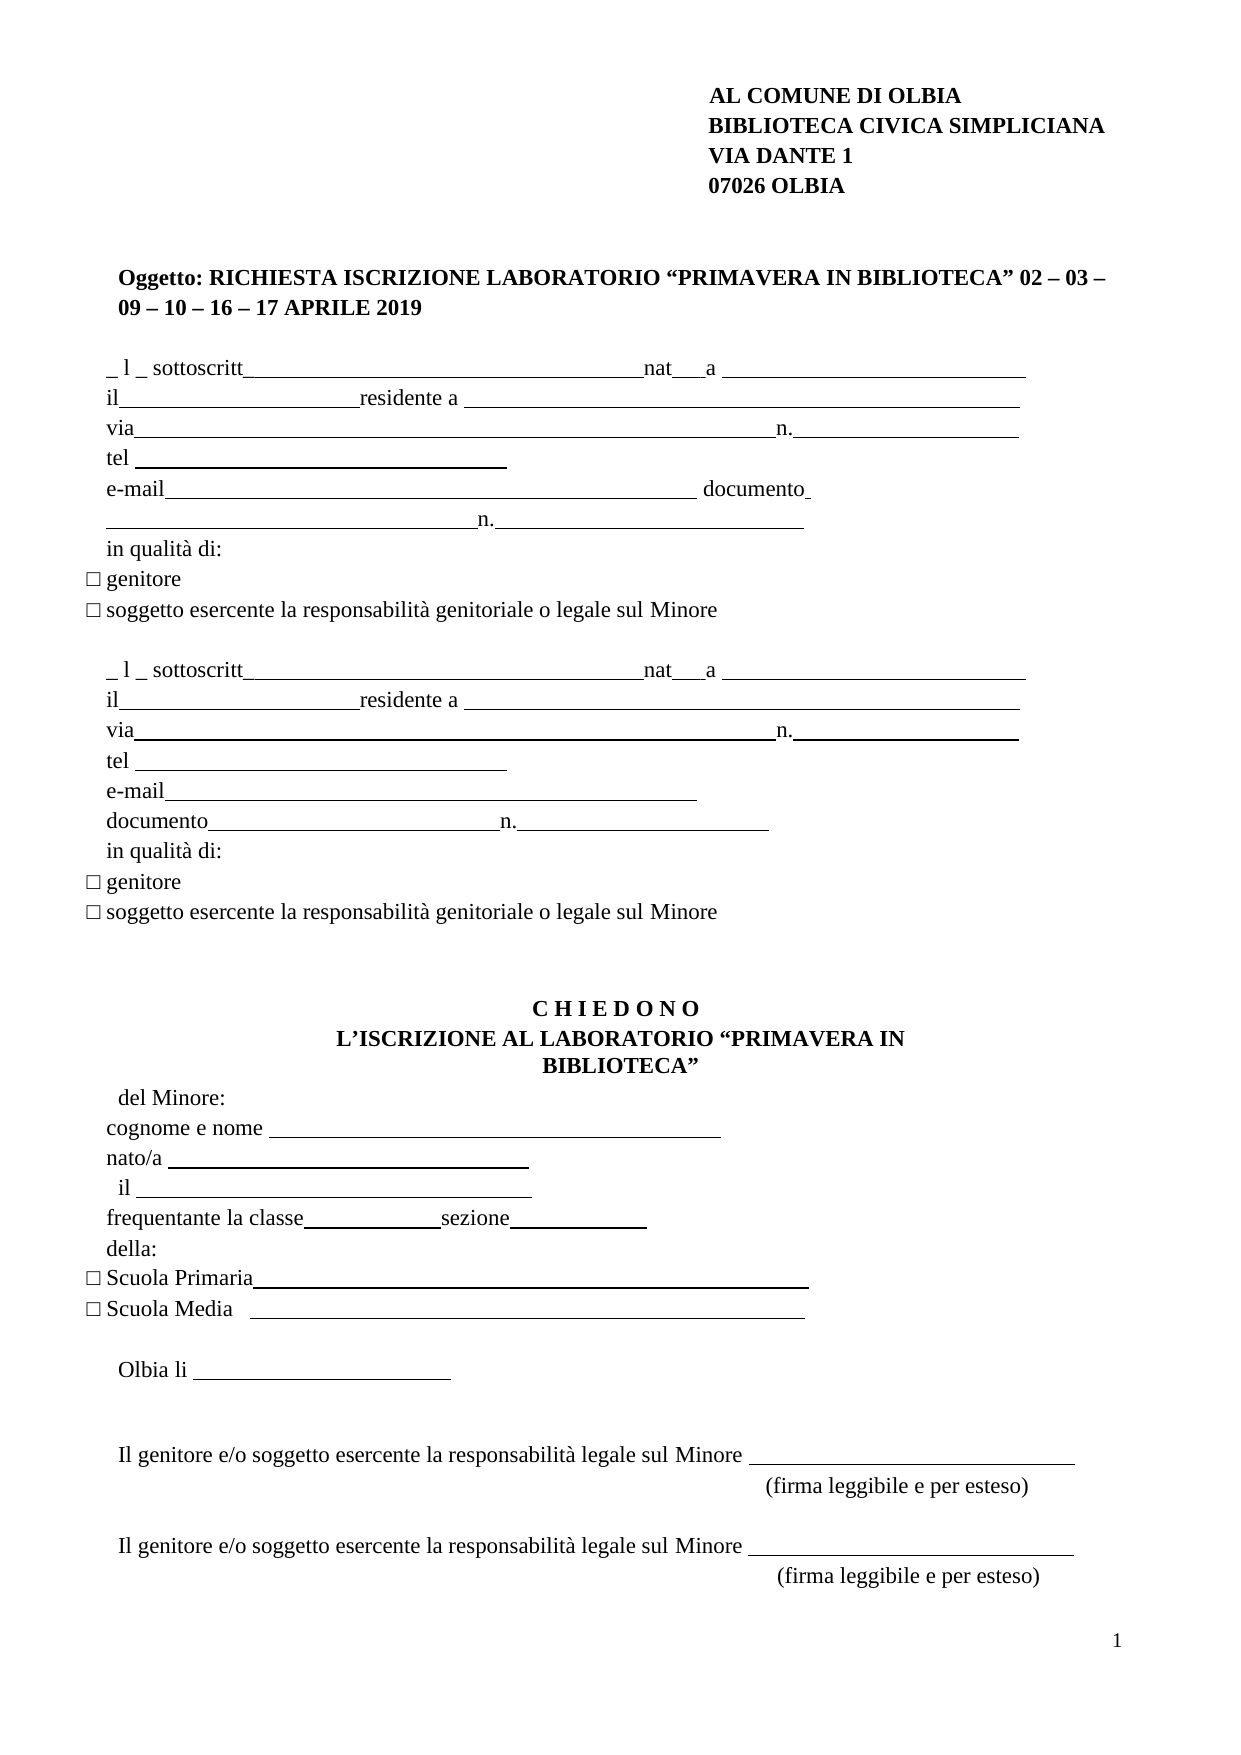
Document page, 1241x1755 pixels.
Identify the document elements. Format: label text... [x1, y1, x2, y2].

text frequentante la classe sezione della: [106, 1204, 659, 1261]
text il [118, 1175, 1134, 1201]
list genitore [86, 565, 1134, 592]
text Oggetto: RICHIESTA ISCRIZIONE LABORATORIO “PRIMAVERA IN BIBLIOTECA” 02 – 03 – 09 – 10 – 16 – 17 APRILE 2019 [118, 264, 1107, 320]
subtitle C H I E D O N O [301, 995, 930, 1022]
text e-mail documento n. in qualità di: [106, 777, 782, 864]
text _ l _ sottoscritt_ nat a il residente a via n. tel [106, 354, 1038, 471]
subtitle AL COMUNE DI OLBIA BIBLIOTECA CIVICA SIMPLICIANA VIA DANTE 1 [708, 82, 1107, 169]
list Scuola Primaria [86, 1265, 1134, 1291]
text e-mail documento n. in qualità di: [106, 474, 816, 561]
text del Minore: [118, 1084, 230, 1110]
list Scuola Media [86, 1295, 1134, 1322]
text L’ISCRIZIONE AL LABORATORIO “PRIMAVERA IN BIBLIOTECA” [311, 1026, 929, 1078]
text Olbia li [118, 1356, 1134, 1382]
text 07026 OLBIA [708, 173, 1134, 199]
text _ l _ sottoscritt_ nat a il residente a via n. tel [106, 656, 1038, 773]
text (firma leggibile e per esteso) [765, 1472, 1134, 1498]
text Il genitore e/o soggetto esercente la responsabilità legale sul Minore [118, 1532, 1134, 1559]
text Il genitore e/o soggetto esercente la responsabilità legale sul Minore [118, 1441, 1134, 1468]
text (firma leggibile e per esteso) [777, 1562, 1134, 1589]
list genitore [86, 868, 1134, 894]
list soggetto esercente la responsabilità genitoriale o legale sul Minore [86, 898, 1134, 924]
text cognome e nome nato/a [106, 1114, 733, 1171]
list soggetto esercente la responsabilità genitoriale o legale sul Minore [86, 596, 1134, 622]
